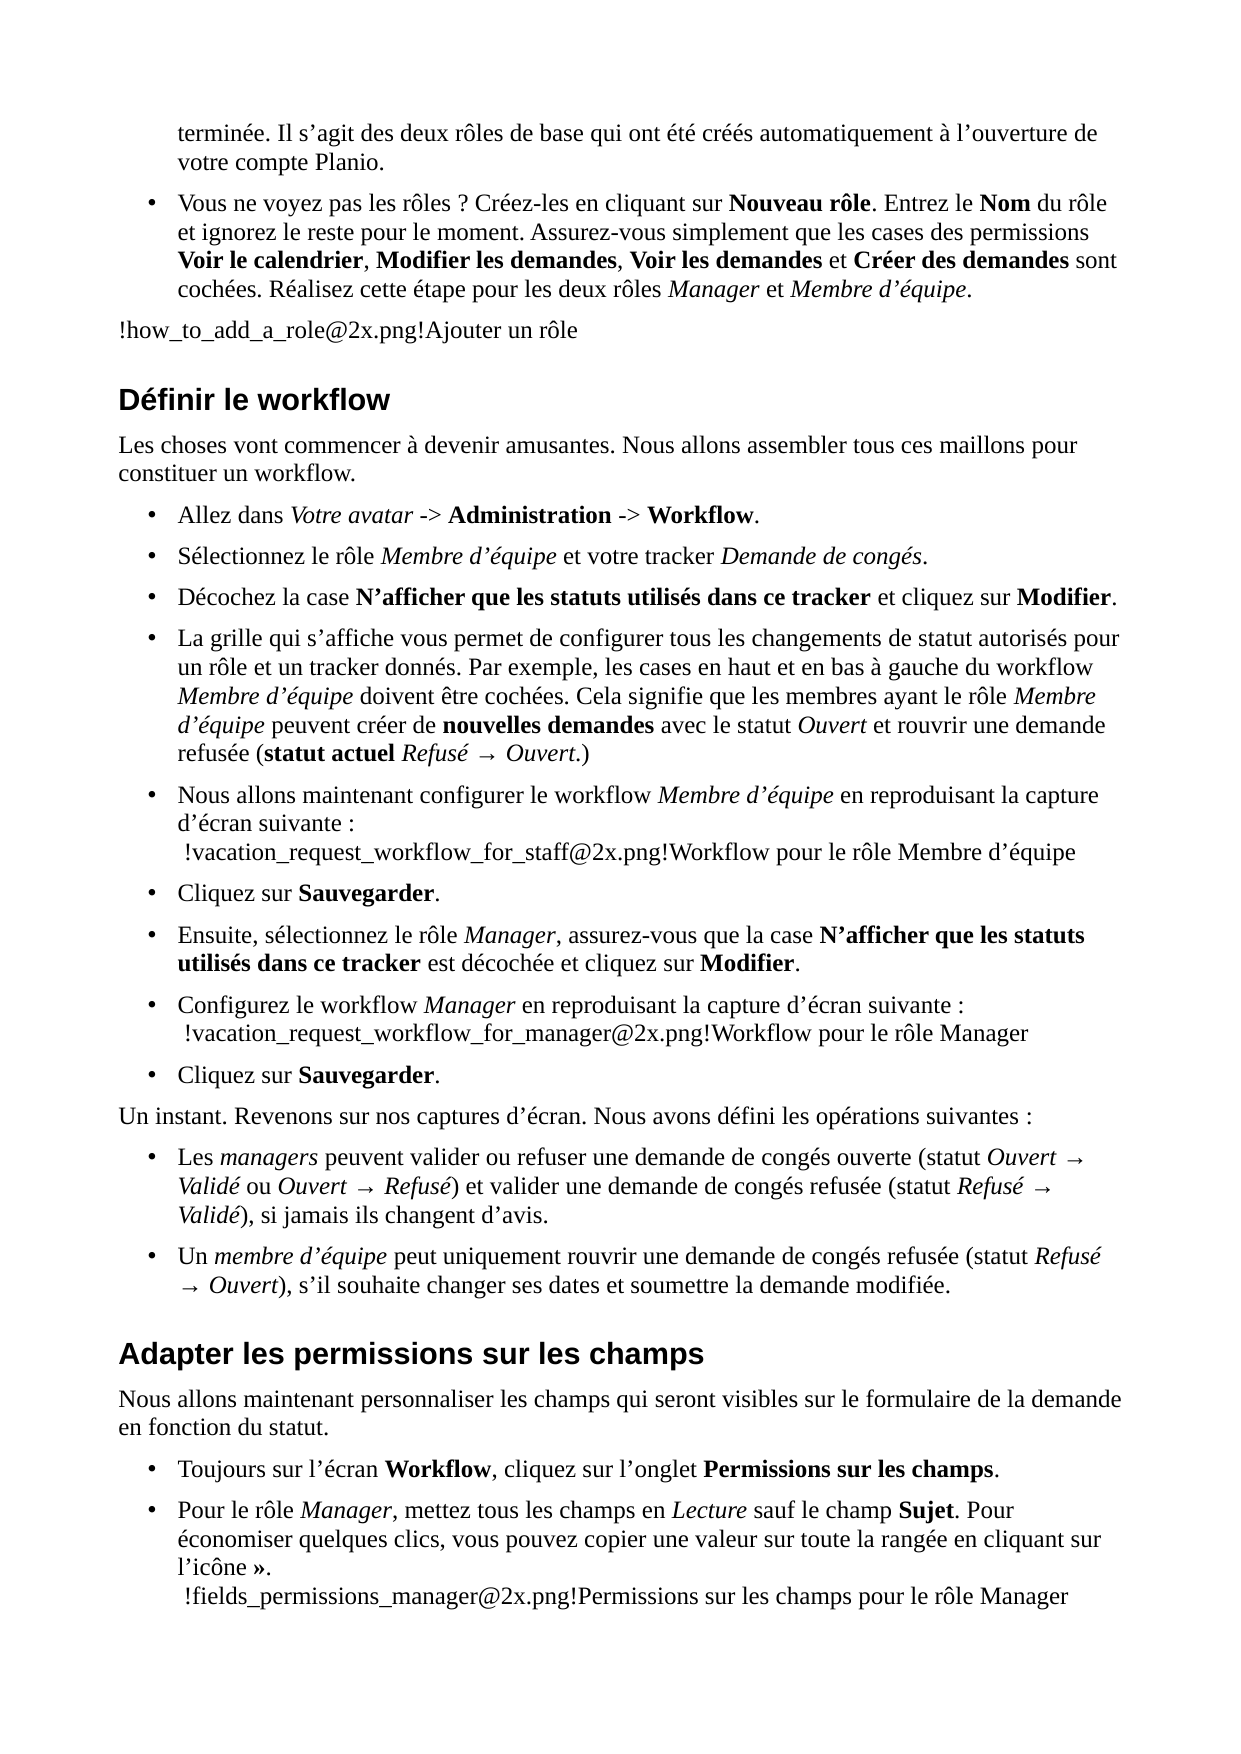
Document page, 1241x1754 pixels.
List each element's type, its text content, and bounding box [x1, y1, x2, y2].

subtitle Définir le workflow [118, 382, 1122, 417]
list La grille qui s’affiche vous permet de configurer tous les changements de statut autorisés pour un rôle et un tracker donnés. Par exemple, les cases en haut et en bas à gauche du workflow Membre d’équipe doivent être cochées. Cela signifie que les membres ayant le rôle Membre d’équipe peuvent créer de nouvelles demandes avec le statut Ouvert et rouvrir une demande refusée (statut actuel Refusé → Ouvert.) [148, 623, 1122, 767]
list Cliquez sur Sauvegarder. [148, 878, 1122, 907]
list Les managers peuvent valider ou refuser une demande de congés ouverte (statut Ouvert → Validé ou Ouvert → Refusé) et valider une demande de congés refusée (statut Refusé → Validé), si jamais ils changent d’avis. [148, 1142, 1122, 1228]
text !how_to_add_a_role@2x.png!Ajouter un rôle [118, 316, 1122, 344]
list Un membre d’équipe peut uniquement rouvrir une demande de congés refusée (statut Refusé → Ouvert), s’il souhaite changer ses dates et soumettre la demande modifiée. [148, 1241, 1122, 1298]
text Les choses vont commencer à devenir amusantes. Nous allons assembler tous ces maillons pour constituer un workflow. [118, 430, 1122, 487]
list Ensuite, sélectionnez le rôle Manager, assurez-vous que la case N’afficher que les statuts utilisés dans ce tracker est décochée et cliquez sur Modifier. [148, 920, 1122, 977]
list Configurez le workflow Manager en reproduisant la capture d’écran suivante : !vacation_request_workflow_for_manager@2x.png!Workflow pour le rôle Manager [148, 990, 1122, 1047]
list Pour le rôle Manager, mettez tous les champs en Lecture sauf le champ Sujet. Pour économiser quelques clics, vous pouvez copier une valeur sur toute la rangée en cliquant sur l’icône ». !fields_permissions_manager@2x.png!Permissions sur les champs pour le rôle Manager [148, 1495, 1122, 1610]
list terminée. Il s’agit des deux rôles de base qui ont été créés automatiquement à l’ouverture de votre compte Planio. [148, 118, 1122, 176]
subtitle Adapter les permissions sur les champs [118, 1336, 1122, 1371]
list Toujours sur l’écran Workflow, cliquez sur l’onglet Permissions sur les champs. [148, 1454, 1122, 1482]
list Allez dans Votre avatar -> Administration -> Workflow. [148, 500, 1122, 528]
list Cliquez sur Sauvegarder. [148, 1060, 1122, 1088]
list Décochez la case N’afficher que les statuts utilisés dans ce tracker et cliquez sur Modifier. [148, 582, 1122, 611]
list Nous allons maintenant configurer le workflow Membre d’équipe en reproduisant la capture d’écran suivante : !vacation_request_workflow_for_staff@2x.png!Workflow pour le rôle Membre d’équipe [148, 780, 1122, 866]
list Sélectionnez le rôle Membre d’équipe et votre tracker Demande de congés. [148, 541, 1122, 570]
text Un instant. Revenons sur nos captures d’écran. Nous avons défini les opérations suivantes : [118, 1101, 1122, 1130]
list Vous ne voyez pas les rôles ? Créez-les en cliquant sur Nouveau rôle. Entrez le Nom du rôle et ignorez le reste pour le moment. Assurez-vous simplement que les cases des permissions Voir le calendrier, Modifier les demandes, Voir les demandes et Créer des demandes sont cochées. Réalisez cette étape pour les deux rôles Manager et Membre d’équipe. [148, 188, 1122, 303]
text Nous allons maintenant personnaliser les champs qui seront visibles sur le formulaire de la demande en fonction du statut. [118, 1384, 1122, 1441]
